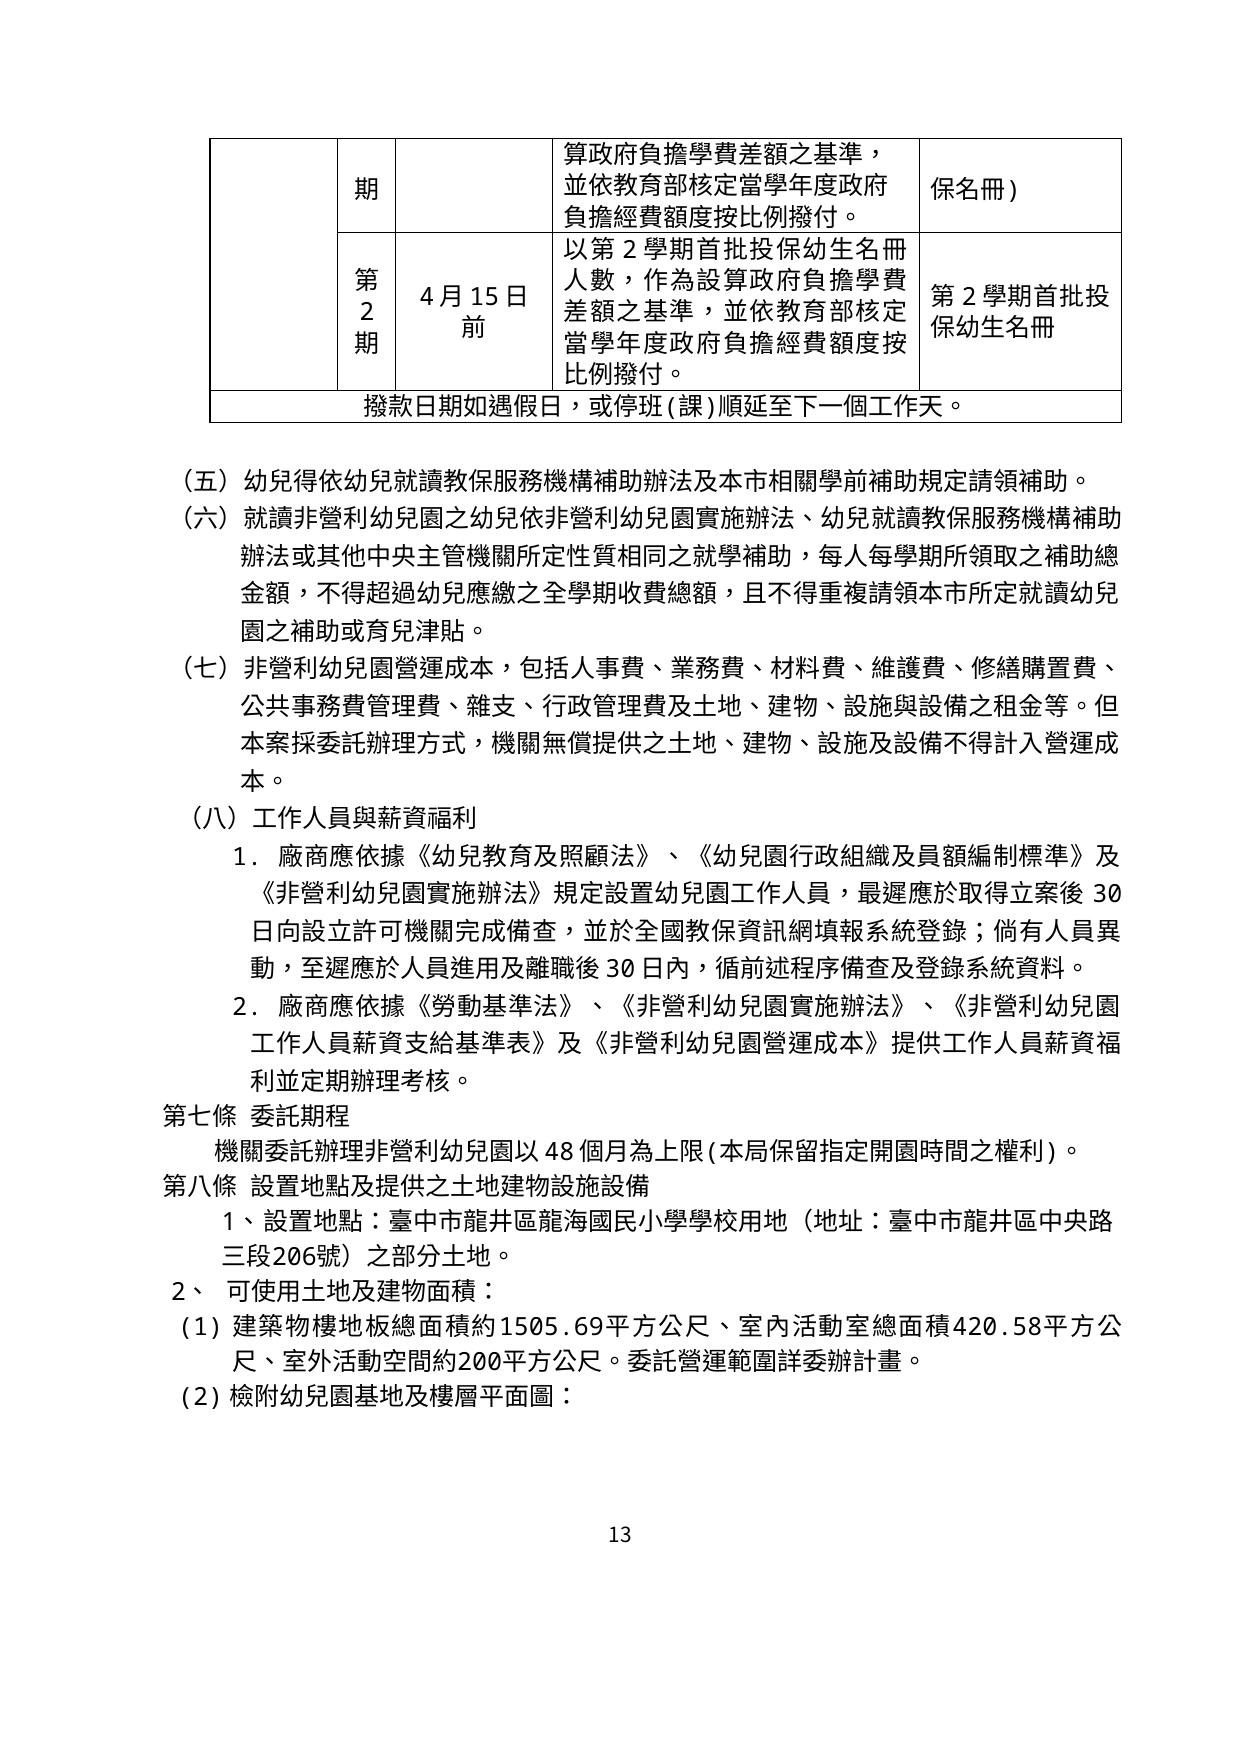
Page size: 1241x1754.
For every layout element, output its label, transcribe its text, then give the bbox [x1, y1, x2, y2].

text （八）工作人員與薪資福利 [162, 798, 1122, 835]
text （六）就讀非營利幼兒園之幼兒依非營利幼兒園實施辦法、幼兒就讀教保服務機構補助辦法或其他中央主管機關所定性質相同之就學補助，每人每學期所領取之補助總金額，不得超過幼兒應繳之全學期收費總額，且不得重複請領本市所定就讀幼兒園之補助或育兒津貼。 [168, 498, 1122, 648]
list 可使用土地及建物面積： [171, 1273, 1122, 1308]
table_cell 算政府負擔學費差額之基準，並依教育部核定當學年度政府負擔經費額度按比例撥付。 [553, 139, 919, 232]
list 建築物樓地板總面積約1505.69平方公尺、室內活動室總面積420.58平方公尺、室外活動空間約200平方公尺。委託營運範圍詳委辦計畫。 [178, 1308, 1122, 1378]
list 設置地點：臺中市龍井區龍海國民小學學校用地（地址：臺中市龍井區中央路三段206號）之部分土地。 [222, 1203, 1122, 1273]
text 機關委託辦理非營利幼兒園以48個月為上限(本局保留指定開園時間之權利)。 [162, 1133, 1122, 1168]
text 1. 廠商應依據《幼兒教育及照顧法》、《幼兒園行政組織及員額編制標準》及《非營利幼兒園實施辦法》規定設置幼兒園工作人員，最遲應於取得立案後30日向設立許可機關完成備查，並於全國教保資訊網填報系統登錄；倘有人員異動，至遲應於人員進用及離職後30日內，循前述程序備查及登錄系統資料。 [154, 835, 1122, 985]
text 2. 廠商應依據《勞動基準法》、《非營利幼兒園實施辦法》、《非營利幼兒園工作人員薪資支給基準表》及《非營利幼兒園營運成本》提供工作人員薪資福利並定期辦理考核。 [154, 985, 1122, 1098]
table_cell [211, 139, 337, 389]
table_cell 第2學期首批投保幼生名冊 [920, 233, 1121, 389]
text 第八條 設置地點及提供之土地建物設施設備 [162, 1168, 1122, 1203]
text （七）非營利幼兒園營運成本，包括人事費、業務費、材料費、維護費、修繕購置費、公共事務費管理費、雜支、行政管理費及土地、建物、設施與設備之租金等。但本案採委託辦理方式，機關無償提供之土地、建物、設施及設備不得計入營運成本。 [168, 648, 1122, 798]
table_cell 第2期 [338, 233, 395, 389]
table_cell 撥款日期如遇假日，或停班(課)順延至下一個工作天。 [211, 391, 1121, 422]
text 第七條 委託期程 [162, 1098, 1122, 1133]
list 檢附幼兒園基地及樓層平面圖： [178, 1378, 1122, 1413]
table_cell 期 [338, 139, 395, 232]
table_cell 保名冊) [920, 139, 1121, 232]
text （五）幼兒得依幼兒就讀教保服務機構補助辦法及本市相關學前補助規定請領補助。 [168, 460, 1122, 498]
table_cell [396, 139, 552, 232]
table_cell 4月15日前 [396, 233, 552, 389]
table_cell 以第2學期首批投保幼生名冊人數，作為設算政府負擔學費差額之基準，並依教育部核定當學年度政府負擔經費額度按比例撥付。 [553, 233, 919, 389]
